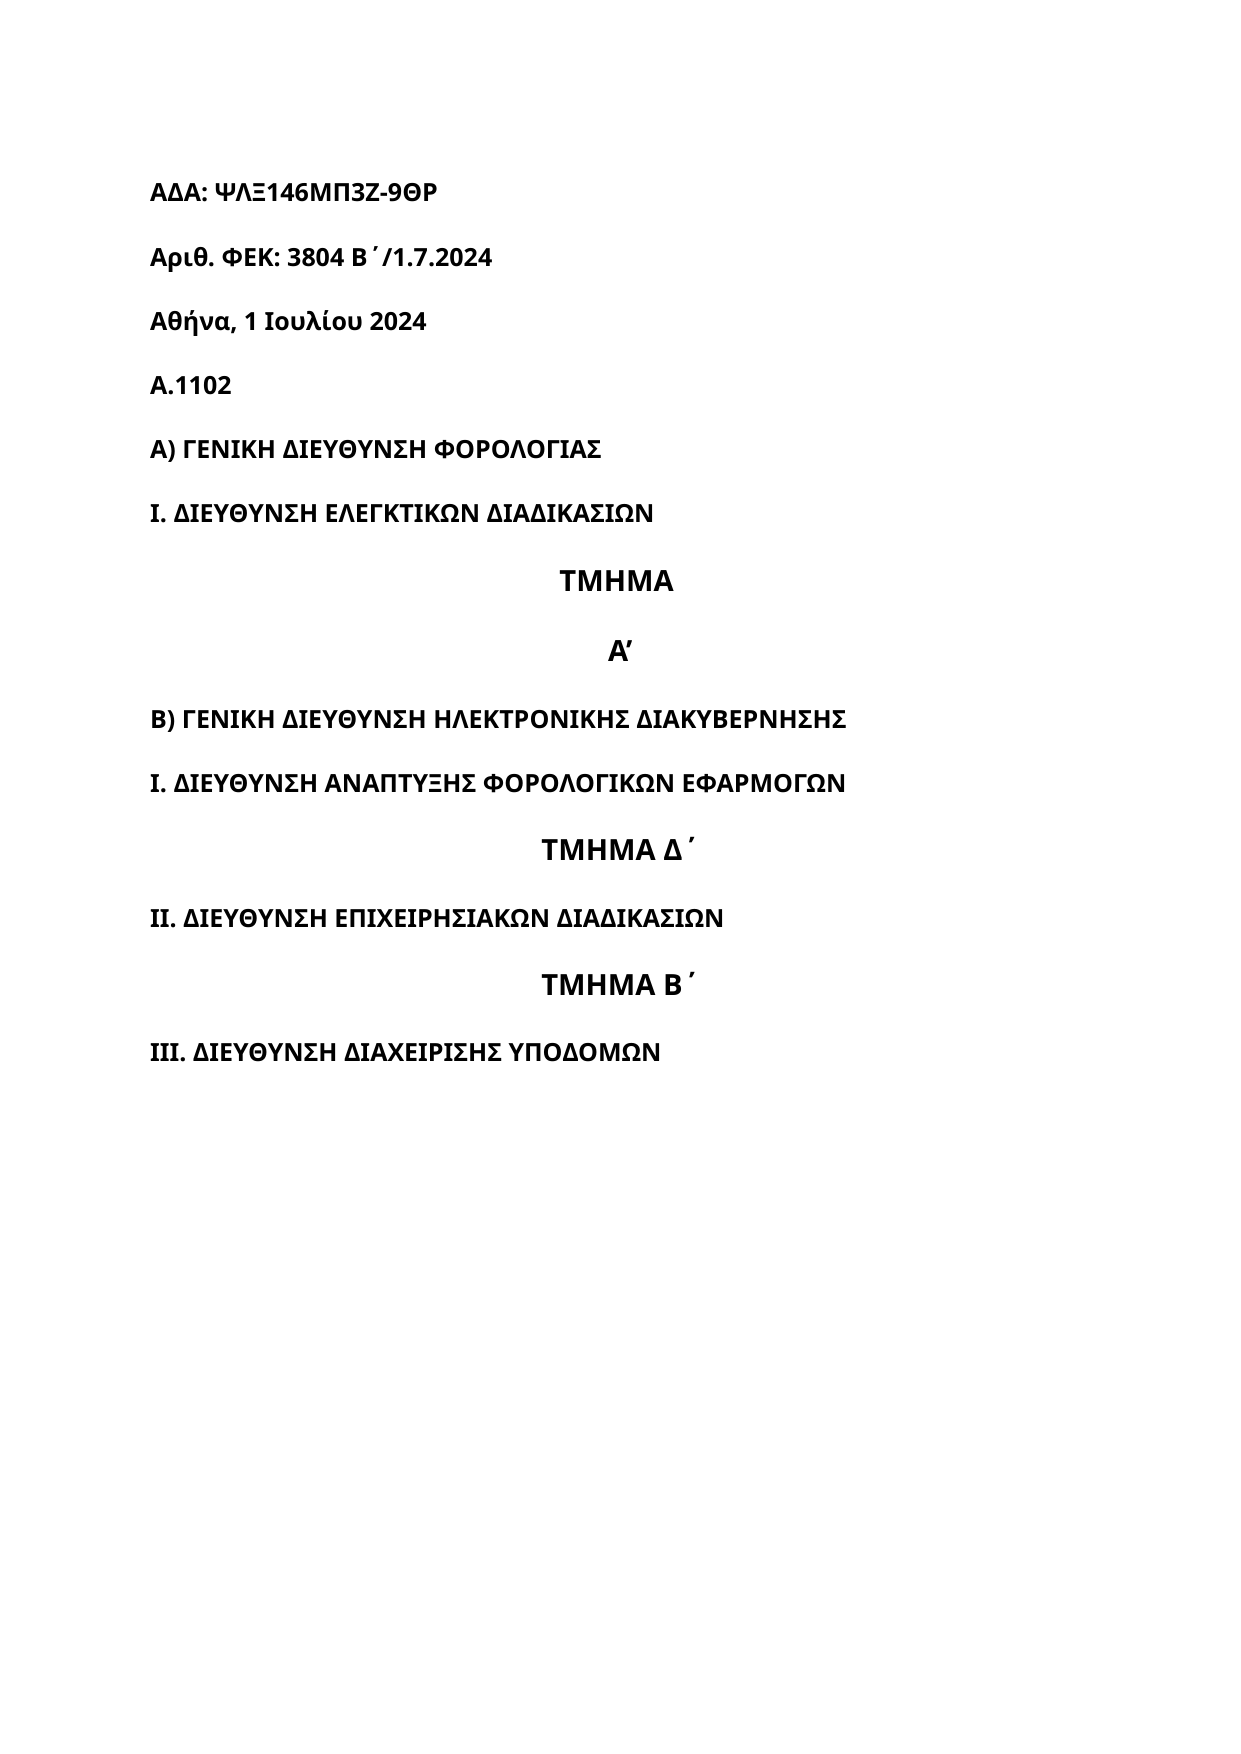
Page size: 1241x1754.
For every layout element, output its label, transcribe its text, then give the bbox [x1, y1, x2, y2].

subtitle ΤΜΗΜΑ [150, 560, 1090, 600]
text Ι. ΔΙΕΥΘΥΝΣΗ ΕΛΕΓΚΤΙΚΩΝ ΔΙΑΔΙΚΑΣΙΩΝ [150, 496, 1090, 530]
subtitle ΤΜΗΜΑ Β΄ [150, 964, 1090, 1004]
text Αθήνα, 1 Ιουλίου 2024 [150, 303, 1090, 337]
text Αριθ. ΦΕΚ: 3804 Β΄/1.7.2024 [150, 239, 1090, 273]
text ΙΙ. ΔΙΕΥΘΥΝΣΗ ΕΠΙΧΕΙΡΗΣΙΑΚΩΝ ΔΙΑΔΙΚΑΣΙΩΝ [150, 900, 1090, 934]
text Α.1102 [150, 367, 1090, 402]
subtitle A’ [150, 631, 1090, 670]
text Α) ΓΕΝΙΚΗ ΔΙΕΥΘΥΝΣΗ ΦΟΡΟΛΟΓΙΑΣ [150, 432, 1090, 466]
text ΑΔΑ: ΨΛΞ146ΜΠ3Ζ-9ΘΡ [150, 175, 1090, 209]
text Β) ΓΕΝΙΚΗ ΔΙΕΥΘΥΝΣΗ ΗΛΕΚΤΡΟΝΙΚΗΣ ΔΙΑΚΥΒΕΡΝΗΣΗΣ [150, 701, 1090, 735]
text ΙΙΙ. ΔΙΕΥΘΥΝΣΗ ΔΙΑΧEIΡΙΣΗΣ ΥΠΟΔΟΜΩΝ [150, 1035, 1090, 1069]
text Ι. ΔΙΕΥΘΥΝΣΗ ΑΝΑΠΤΥΞΗΣ ΦΟΡΟΛΟΓΙΚΩΝ ΕΦΑΡΜΟΓΩΝ [150, 765, 1090, 799]
subtitle ΤΜΗΜΑ Δ΄ [150, 829, 1090, 869]
